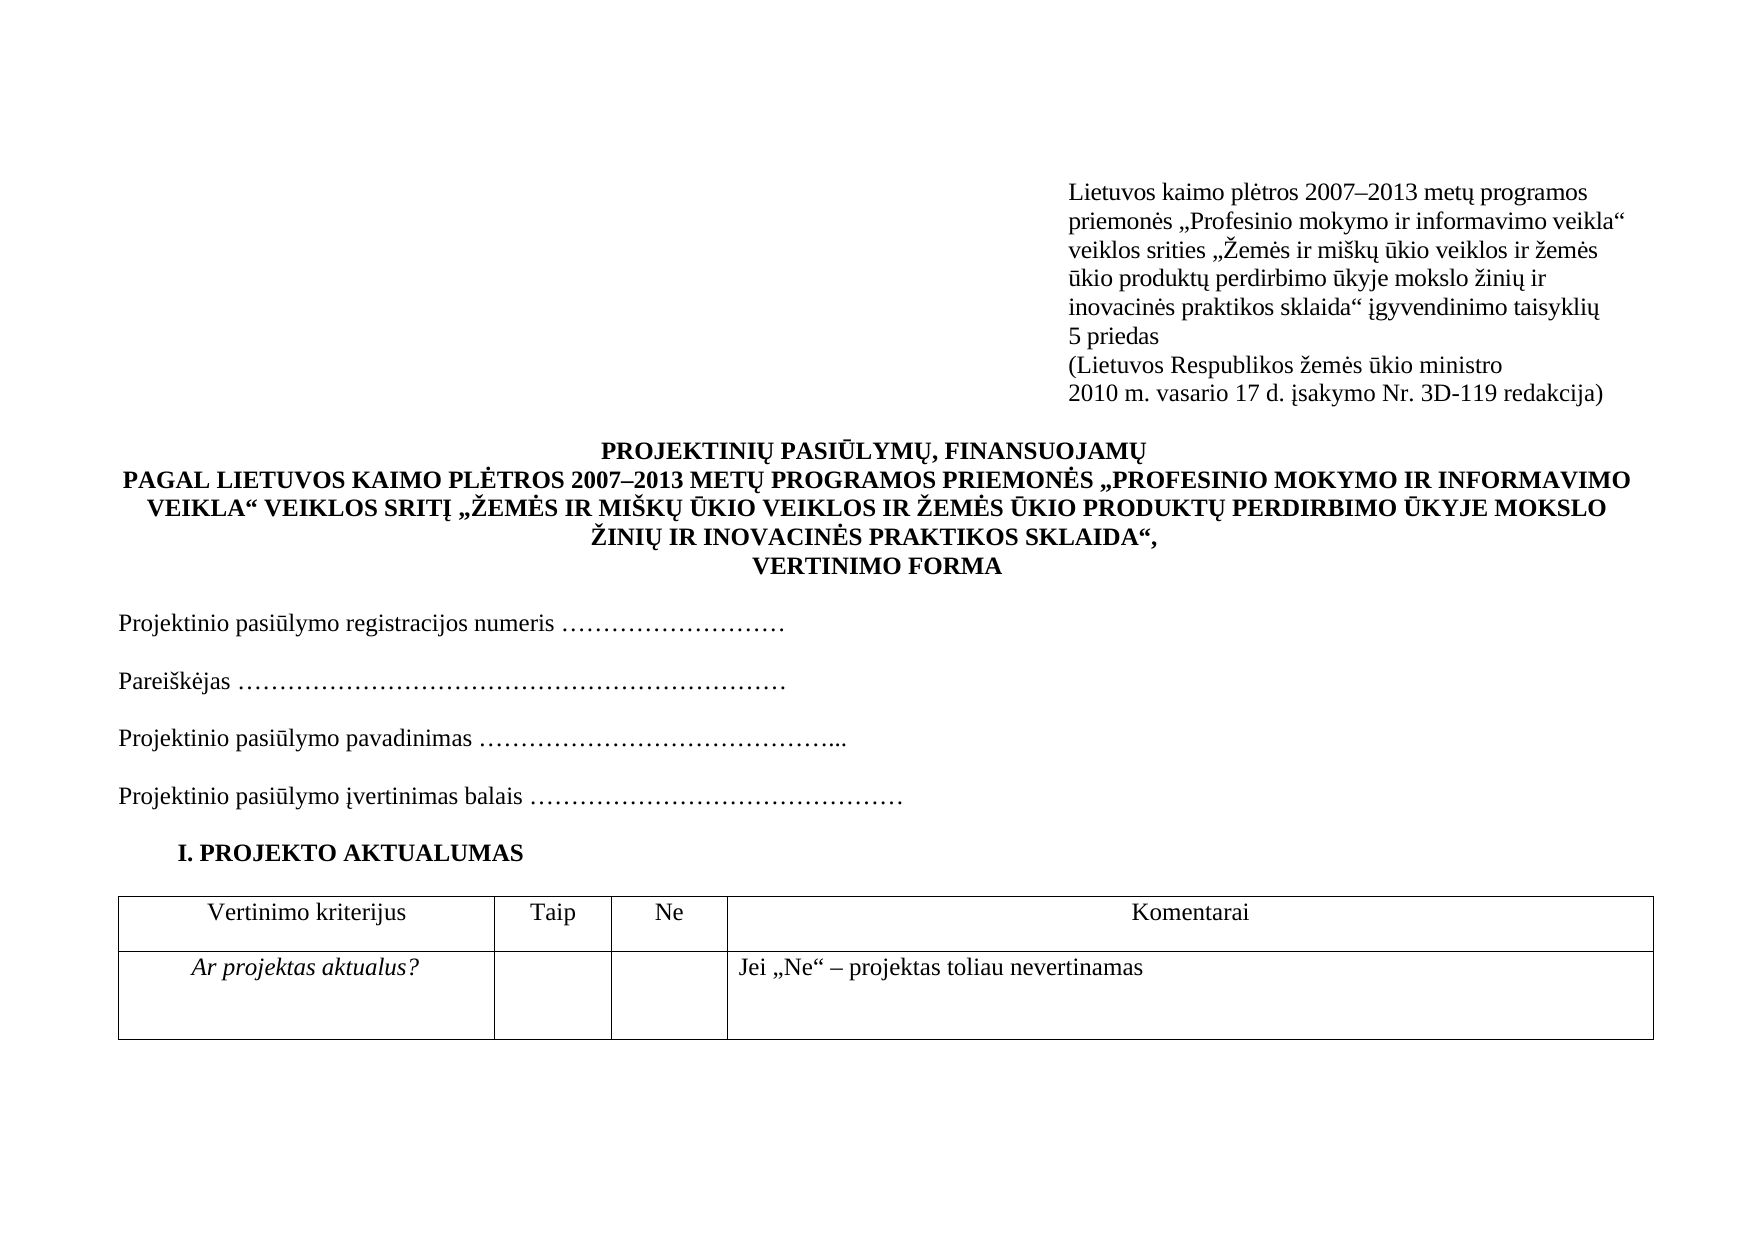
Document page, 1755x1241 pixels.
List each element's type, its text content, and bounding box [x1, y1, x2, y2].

text 2010 m. vasario 17 d. įsakymo Nr. 3D-119 redakcija) [1068, 378, 1636, 407]
text Pareiškėjas ………………………………………………………… [118, 666, 1636, 695]
table_cell [612, 952, 727, 1038]
table_cell [495, 952, 611, 1038]
text vertinimo forma [118, 551, 1636, 580]
text 5 priedas [1068, 321, 1636, 350]
text pagal LIETUVOS Kaimo plėtros 2007–2013 metų PROGRAMOS priemonĖS „PROFESINIO MOKYMO IR INFORMAVIMO VEIKLA“ VEIKLOS SRITį „ŽEMĖS IR MIŠKŲ ŪKIO VEIKLOS IR ŽEMĖS ŪKIO PRODUKTŲ PERDIRBIMO ŪKYJE MOKSLO ŽINIŲ IR INOVACINĖS PRAKTIKOS SKLAIDA“, [118, 465, 1636, 551]
text ūkio produktų perdirbimo ūkyje mokslo žinių ir [1068, 263, 1636, 292]
table_header Komentarai [728, 897, 1653, 951]
text veiklos srities „Žemės ir miškų ūkio veiklos ir žemės [1068, 235, 1636, 263]
table_header Ne [612, 897, 727, 951]
text Projektinio pasiūlymo pavadinimas ……………………………………... [118, 723, 1636, 752]
text priemonės „Profesinio mokymo ir informavimo veikla“ [1068, 206, 1636, 235]
text inovacinės praktikos sklaida“ įgyvendinimo taisyklių [1068, 292, 1636, 321]
table_cell Jei „Ne“ – projektas toliau nevertinamas [728, 952, 1653, 1038]
text I. PROJEKTO AKTUALUMAS [118, 838, 1636, 867]
text Lietuvos kaimo plėtros 2007–2013 metų programos [1068, 177, 1636, 206]
text (Lietuvos Respublikos žemės ūkio ministro [1068, 350, 1636, 378]
table_header Taip [495, 897, 611, 951]
text Projektinio pasiūlymo įvertinimas balais ……………………………………… [118, 781, 1636, 810]
text Projektinio pasiūlymo registracijos numeris ……………………… [118, 608, 1636, 637]
text Projektinių Pasiūlymų, finansuojamų [118, 436, 1636, 465]
table_cell Ar projektas aktualus? [119, 952, 494, 1038]
table_header Vertinimo kriterijus [119, 897, 494, 951]
